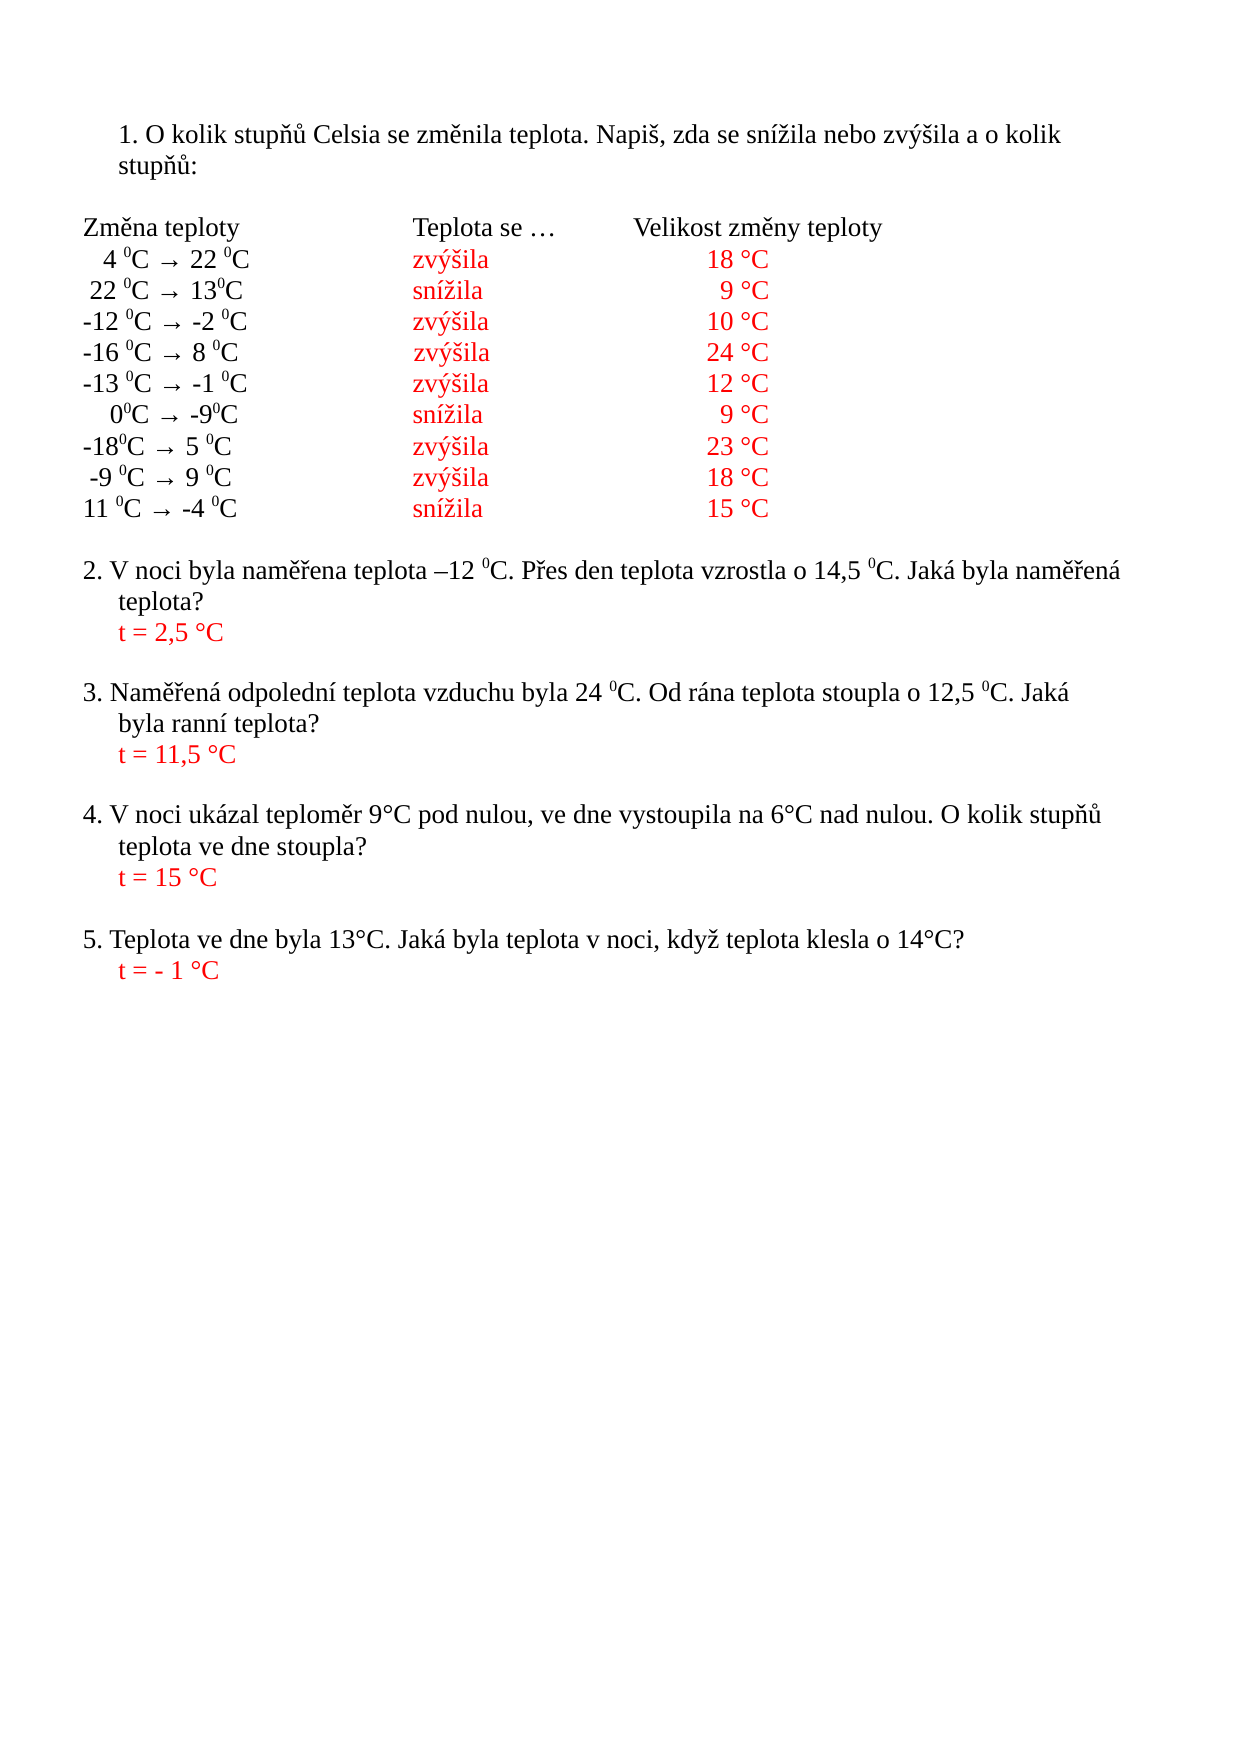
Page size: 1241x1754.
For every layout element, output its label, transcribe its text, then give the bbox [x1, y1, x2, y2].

text t = 15 °C [83, 861, 1122, 892]
text -13 0C → -1 0C zvýšila 12 °C [83, 367, 1122, 398]
text -12 0C → -2 0C zvýšila 10 °C [83, 305, 1122, 336]
text 5. Teplota ve dne byla 13°C. Jaká byla teplota v noci, když teplota klesla o 14°C? [83, 923, 1122, 954]
text t = - 1 °C [83, 954, 1122, 985]
text t = 11,5 °C [83, 739, 1122, 770]
text -16 0C → 8 0C zvýšila 24 °C [83, 336, 1122, 367]
text 11 0C → -4 0C snížila 15 °C [83, 492, 1122, 523]
text 2. V noci byla naměřena teplota –12 0C. Přes den teplota vzrostla o 14,5 0C. Jaká byla naměřená teplota? [83, 554, 1122, 616]
text 1. O kolik stupňů Celsia se změnila teplota. Napiš, zda se snížila nebo zvýšila a o kolik stupňů: [118, 118, 1122, 180]
text Změna teploty Teplota se … Velikost změny teploty [83, 212, 1122, 243]
text 4. V noci ukázal teploměr 9°C pod nulou, ve dne vystoupila na 6°C nad nulou. O kolik stupňů teplota ve dne stoupla? [83, 798, 1122, 861]
text 4 0C → 22 0C zvýšila 18 °C [83, 243, 1122, 274]
text 00C → -90C snížila 9 °C [83, 398, 1122, 429]
text 3. Naměřená odpolední teplota vzduchu byla 24 0C. Od rána teplota stoupla o 12,5 0C. Jaká byla ranní teplota? [83, 676, 1122, 739]
text t = 2,5 °C [83, 616, 1122, 648]
text -9 0C → 9 0C zvýšila 18 °C [83, 461, 1122, 492]
text -180C → 5 0C zvýšila 23 °C [83, 429, 1122, 461]
text 22 0C → 130C snížila 9 °C [83, 274, 1122, 305]
